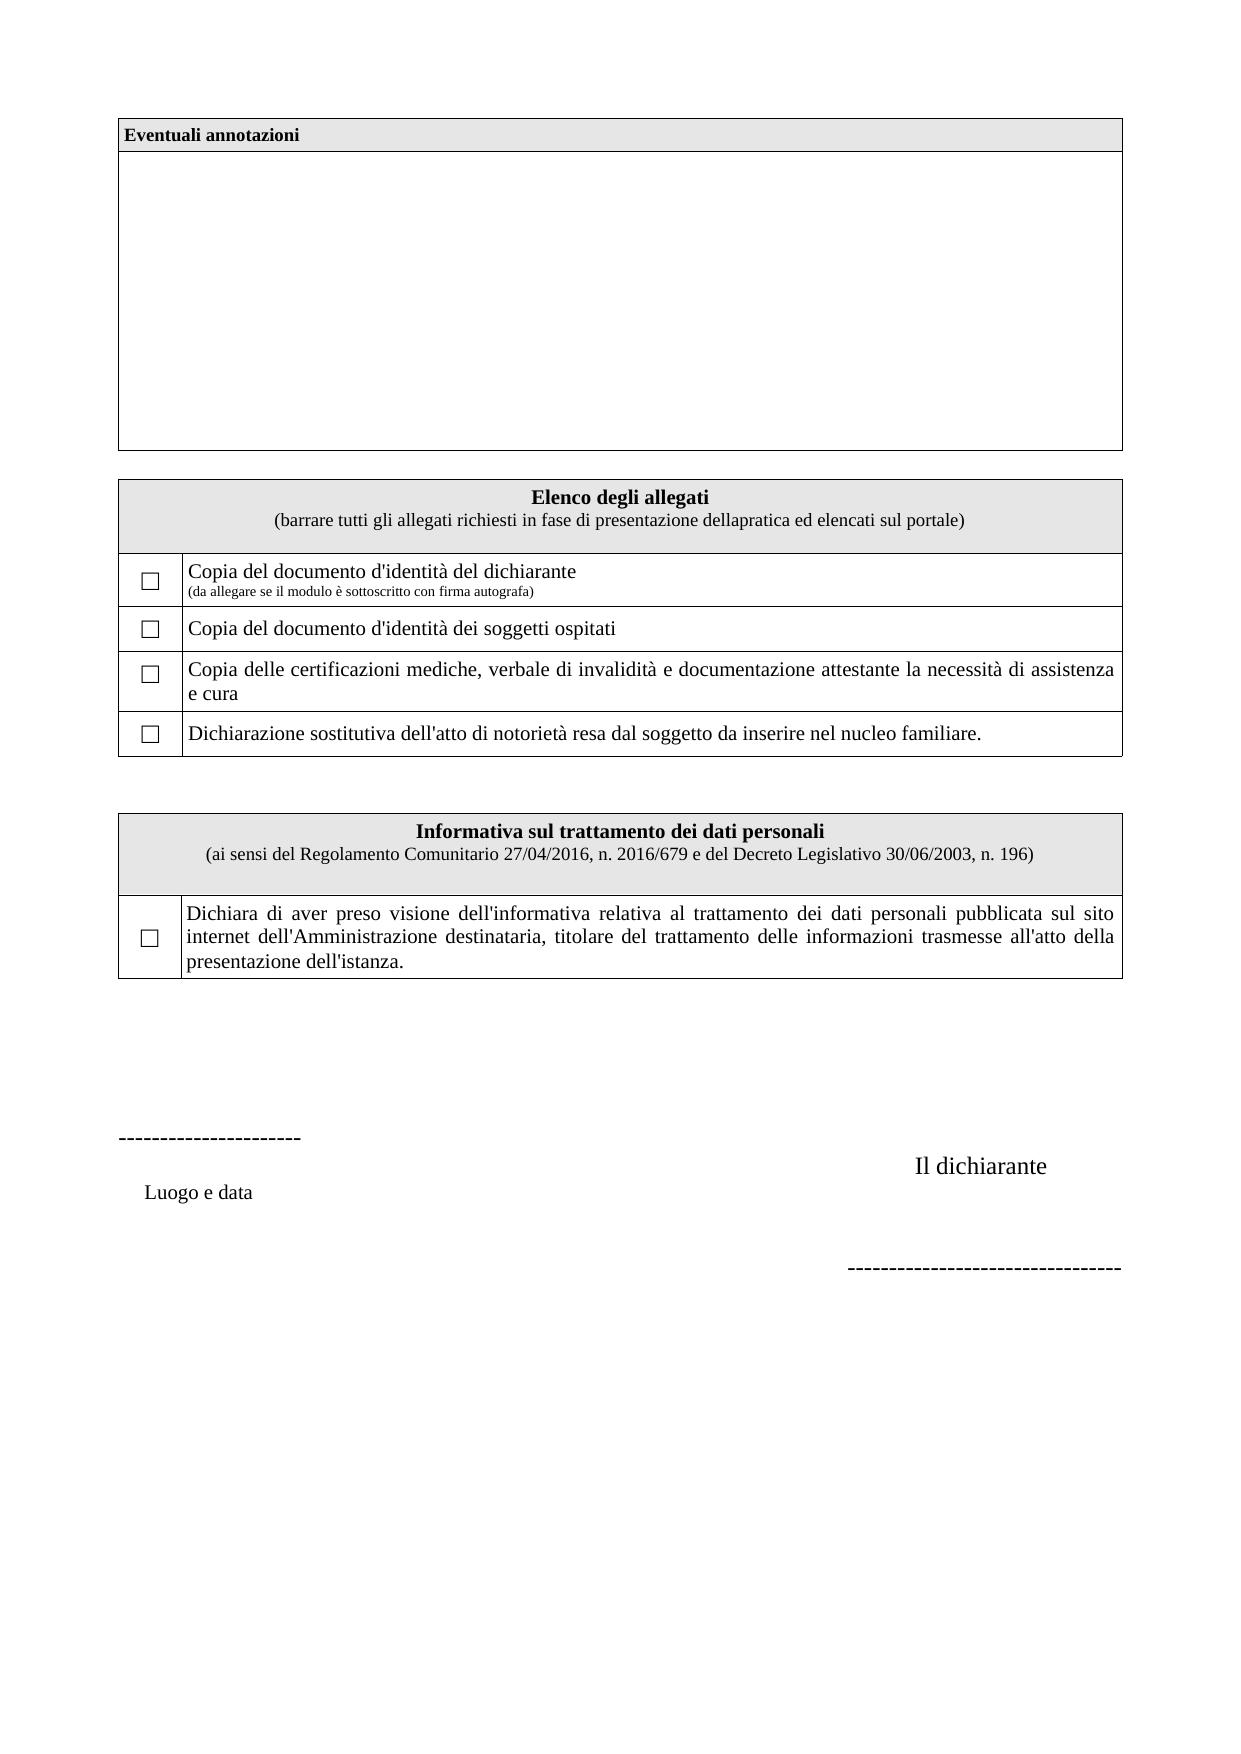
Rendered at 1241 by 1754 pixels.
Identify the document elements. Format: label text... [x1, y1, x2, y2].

table_header □ [119, 652, 182, 711]
table_header Informativa sul trattamento dei dati personali (ai sensi del Regolamento Comunitario 27/04/2016, n. 2016/679 e del Decreto Legislativo 30/06/2003, n. 196) [119, 814, 1122, 894]
text Il dichiarante [118, 1151, 1122, 1180]
table_header Copia del documento d'identità del dichiarante (da allegare se il modulo è sottoscritto con firma autografa) [183, 554, 1122, 606]
table_header Elenco degli allegati (barrare tutti gli allegati richiesti in fase di presentazione dellapratica ed elencati sul portale) [119, 480, 1122, 553]
text --------------------------------- [118, 1252, 1122, 1281]
table_header □ [119, 554, 182, 606]
text Luogo e data [118, 1180, 1122, 1204]
text ---------------------- [118, 1122, 1122, 1151]
table_cell Copia del documento d'identità dei soggetti ospitati [183, 607, 1122, 651]
table_cell □ [119, 712, 182, 756]
table_header □ [119, 896, 181, 978]
table_cell [119, 152, 1122, 450]
table_cell Dichiarazione sostitutiva dell'atto di notorietà resa dal soggetto da inserire nel nucleo familiare. [183, 712, 1122, 756]
table_header Copia delle certificazioni mediche, verbale di invalidità e documentazione attestante la necessità di assistenza e cura [183, 652, 1122, 711]
table_header Eventuali annotazioni [119, 119, 1122, 151]
table_header Dichiara di aver preso visione dell'informativa relativa al trattamento dei dati personali pubblicata sul sito internet dell'Amministrazione destinataria, titolare del trattamento delle informazioni trasmesse all'atto della presentazione dell'istanza. [182, 896, 1122, 978]
table_cell □ [119, 607, 182, 651]
